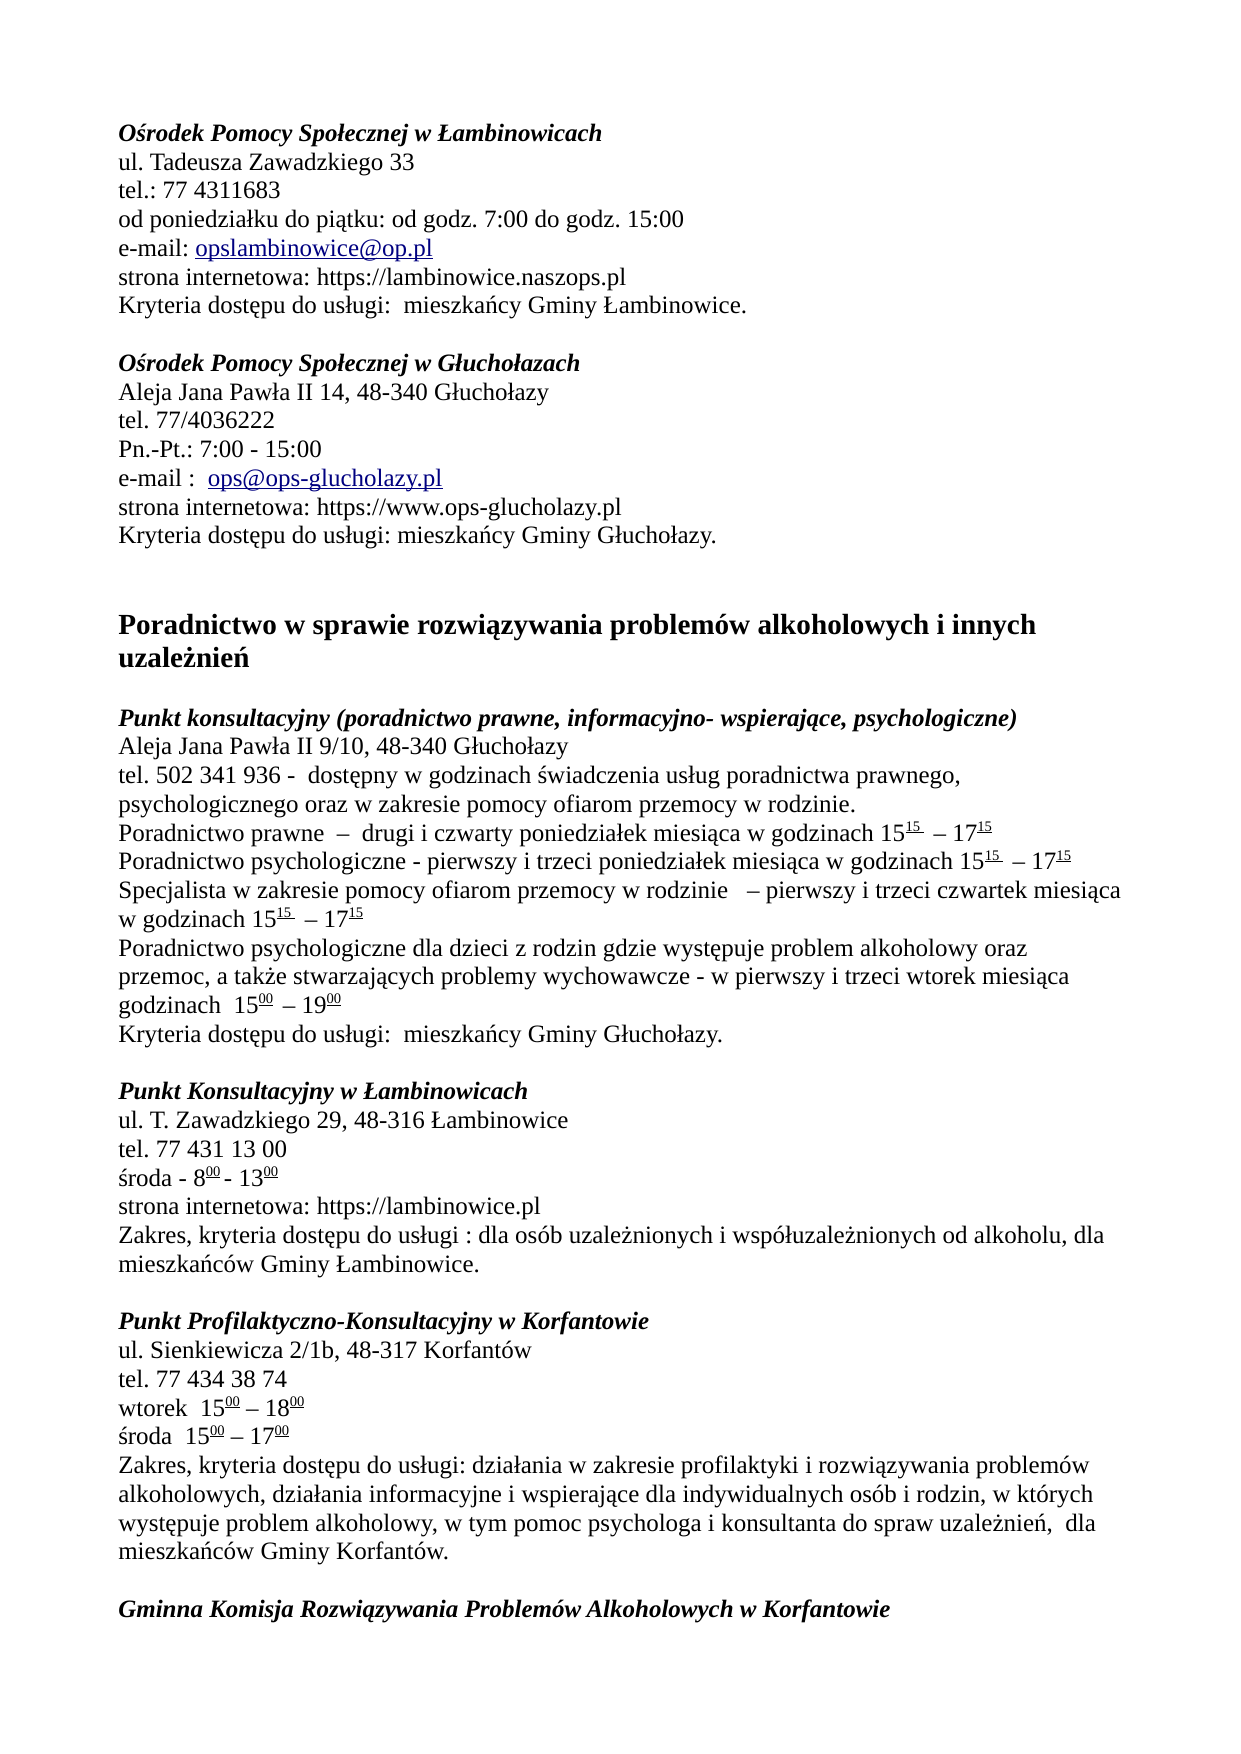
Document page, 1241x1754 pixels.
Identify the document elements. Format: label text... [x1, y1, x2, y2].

text strona internetowa: https://www.ops-glucholazy.pl [118, 492, 1122, 521]
text Kryteria dostępu do usługi: mieszkańcy Gminy Łambinowice. [118, 291, 1122, 319]
text ul. T. Zawadzkiego 29, 48-316 Łambinowice [118, 1105, 1122, 1134]
text wtorek 1500 – 1800 [118, 1393, 1122, 1421]
text strona internetowa: https://lambinowice.pl [118, 1191, 1122, 1220]
text e-mail : ops@ops-glucholazy.pl [118, 463, 1122, 492]
text Ośrodek Pomocy Społecznej w Łambinowicach [118, 118, 1122, 147]
text Kryteria dostępu do usługi: mieszkańcy Gminy Głuchołazy. [118, 1019, 1122, 1048]
text Punkt Profilaktyczno-Konsultacyjny w Korfantowie [118, 1306, 1122, 1335]
text tel. 502 341 936 - dostępny w godzinach świadczenia usług poradnictwa prawnego, psychologicznego oraz w zakresie pomocy ofiarom przemocy w rodzinie. [118, 760, 1122, 818]
text środa - 800 - 1300 [118, 1163, 1122, 1191]
text tel. 77 434 38 74 [118, 1364, 1122, 1393]
text Zakres, kryteria dostępu do usługi : dla osób uzależnionych i współuzależnionych od alkoholu, dla mieszkańców Gminy Łambinowice. [118, 1220, 1122, 1278]
text strona internetowa: https://lambinowice.naszops.pl [118, 262, 1122, 291]
text tel.: 77 4311683 [118, 176, 1122, 204]
text Poradnictwo psychologiczne dla dzieci z rodzin gdzie występuje problem alkoholowy oraz przemoc, a także stwarzających problemy wychowawcze - w pierwszy i trzeci wtorek miesiąca godzinach 1500 – 1900 [118, 933, 1122, 1019]
text Poradnictwo w sprawie rozwiązywania problemów alkoholowych i innych uzależnień [118, 607, 1122, 674]
text Poradnictwo psychologiczne - pierwszy i trzeci poniedziałek miesiąca w godzinach 1515 – 1715 [118, 846, 1122, 875]
text Kryteria dostępu do usługi: mieszkańcy Gminy Głuchołazy. [118, 521, 1122, 549]
text tel. 77/4036222 [118, 406, 1122, 434]
text Pn.-Pt.: 7:00 - 15:00 [118, 434, 1122, 463]
text ul. Sienkiewicza 2/1b, 48-317 Korfantów [118, 1335, 1122, 1364]
text Zakres, kryteria dostępu do usługi: działania w zakresie profilaktyki i rozwiązywania problemów alkoholowych, działania informacyjne i wspierające dla indywidualnych osób i rodzin, w których występuje problem alkoholowy, w tym pomoc psychologa i konsultanta do spraw uzależnień, dla mieszkańców Gminy Korfantów. [118, 1450, 1122, 1565]
text e-mail: opslambinowice@op.pl [118, 233, 1122, 262]
text Punkt Konsultacyjny w Łambinowicach [118, 1076, 1122, 1105]
text Ośrodek Pomocy Społecznej w Głuchołazach [118, 348, 1122, 377]
text tel. 77 431 13 00 [118, 1134, 1122, 1163]
text Specjalista w zakresie pomocy ofiarom przemocy w rodzinie – pierwszy i trzeci czwartek miesiąca w godzinach 1515 – 1715 [118, 875, 1122, 933]
text Aleja Jana Pawła II 14, 48-340 Głuchołazy [118, 377, 1122, 406]
text ul. Tadeusza Zawadzkiego 33 [118, 147, 1122, 176]
text środa 1500 – 1700 [118, 1421, 1122, 1450]
text Punkt konsultacyjny (poradnictwo prawne, informacyjno- wspierające, psychologiczne) [118, 703, 1122, 731]
text Poradnictwo prawne – drugi i czwarty poniedziałek miesiąca w godzinach 1515 – 1715 [118, 818, 1122, 846]
text od poniedziałku do piątku: od godz. 7:00 do godz. 15:00 [118, 204, 1122, 233]
text Aleja Jana Pawła II 9/10, 48-340 Głuchołazy [118, 731, 1122, 760]
text Gminna Komisja Rozwiązywania Problemów Alkoholowych w Korfantowie [118, 1594, 1122, 1623]
